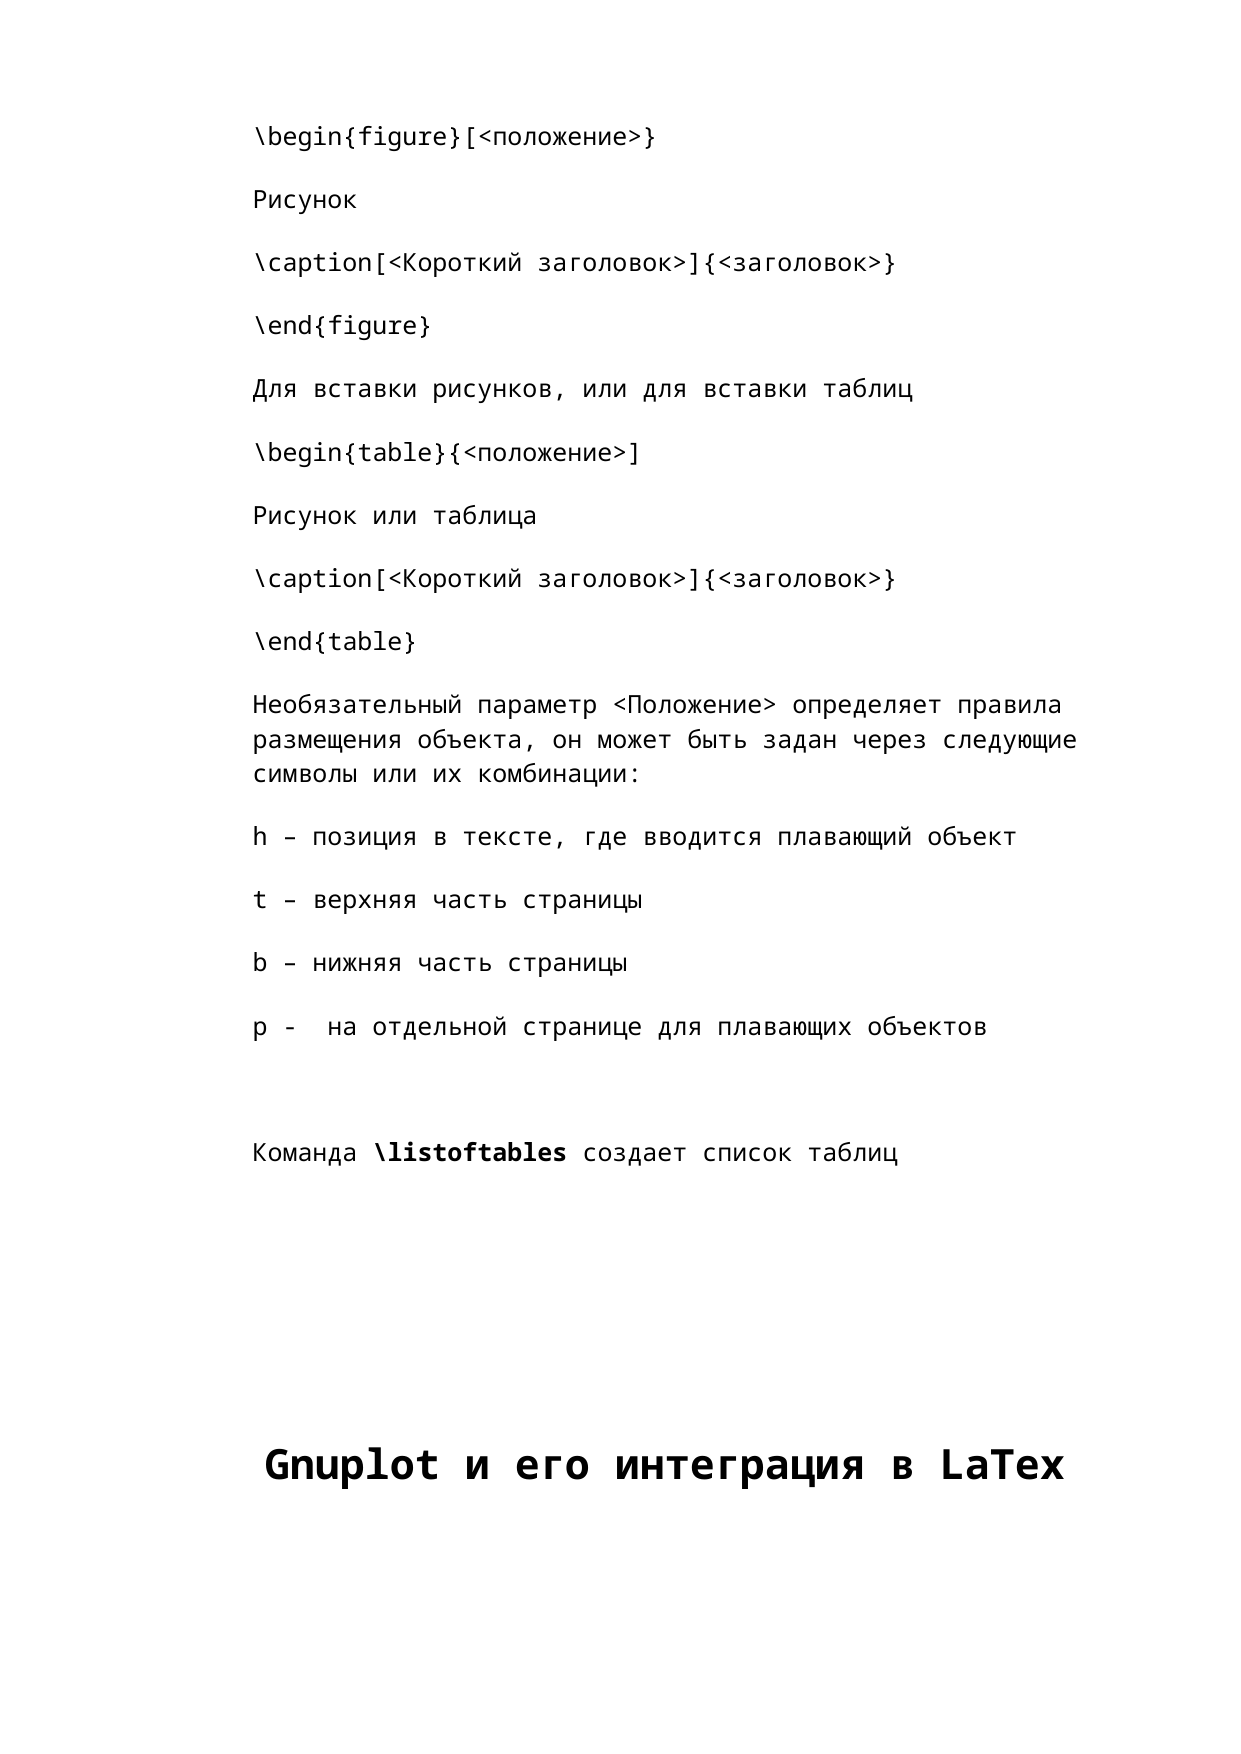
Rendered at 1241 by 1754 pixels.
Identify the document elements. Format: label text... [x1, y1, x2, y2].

text \caption[<Короткий заголовок>]{<заголовок>} [252, 561, 1152, 595]
text p - на отдельной странице для плавающих объектов [252, 1008, 1152, 1042]
text h – позиция в тексте, где вводится плавающий объект [252, 818, 1152, 853]
text Рисунок или таблица [252, 497, 1152, 532]
text Для вставки рисунков, или для вставки таблиц [252, 371, 1152, 405]
text b – нижняя часть страницы [252, 945, 1152, 979]
text Рисунок [252, 181, 1152, 215]
text \begin{figure}[<положение>} [252, 118, 1152, 152]
text Команда \listoftables создает список таблиц [252, 1135, 1152, 1169]
text \end{figure} [252, 308, 1152, 342]
text t – верхняя часть страницы [252, 882, 1152, 916]
text \caption[<Короткий заголовок>]{<заголовок>} [252, 244, 1152, 279]
text \end{table} [252, 624, 1152, 658]
text \begin{table}{<положение>] [252, 434, 1152, 468]
text Gnuplot и его интеграция в LaTex [177, 1435, 1152, 1492]
text Необязательный параметр <Положение> определяет правила размещения объекта, он может быть задан через следующие символы или их комбинации: [252, 687, 1152, 789]
